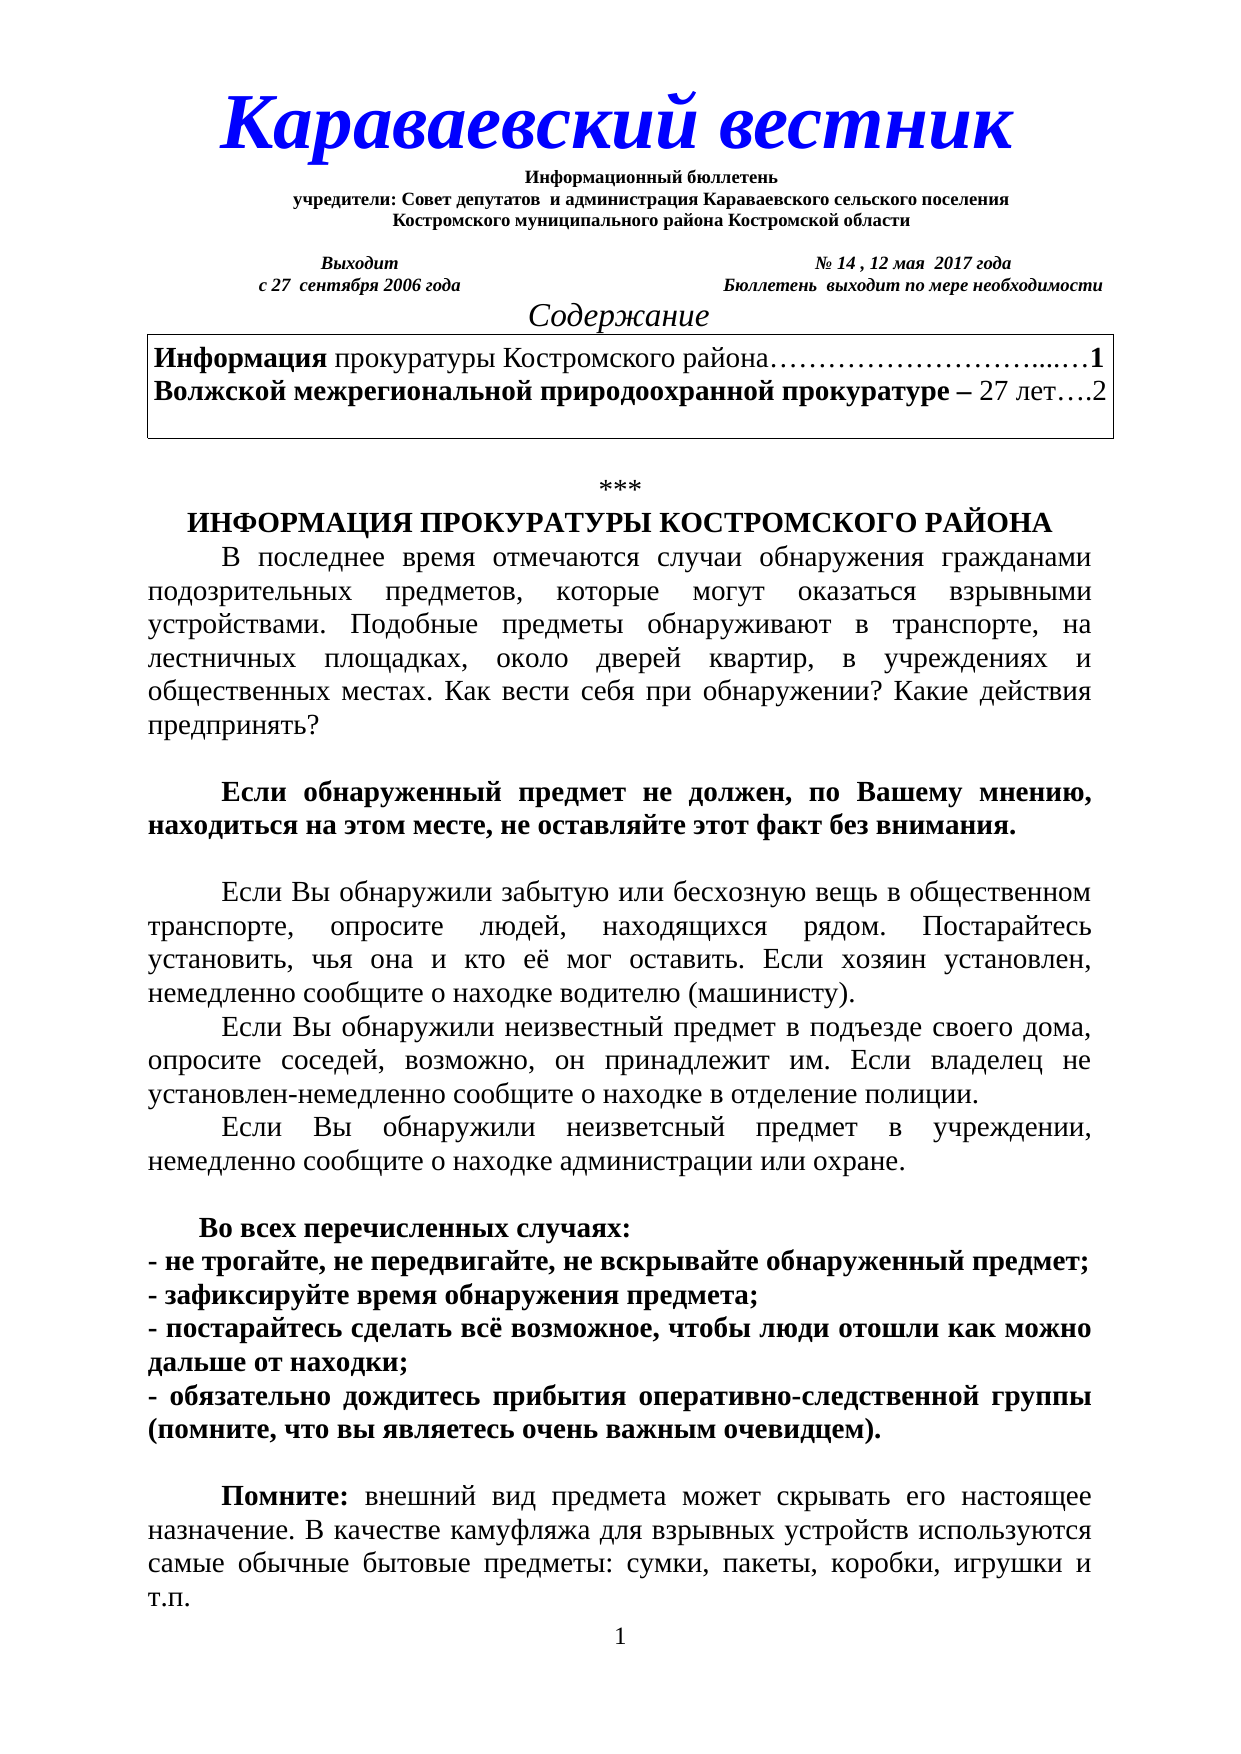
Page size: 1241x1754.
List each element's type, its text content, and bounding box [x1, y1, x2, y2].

table_header № 14 , 12 мая 2017 года Бюллетень выходит по мере необходимости [592, 252, 1174, 295]
text Если Вы обнаружили забытую или бесхозную вещь в общественном транспорте, опросите людей, находящихся рядом. Постарайтесь установить, чья она и кто её мог оставить. Если хозяин установлен, немедленно сообщите о находке водителю (машинисту). [148, 874, 1092, 1009]
text Помните: внешний вид предмета может скрывать его настоящее назначение. В качестве камуфляжа для взрывных устройств используются самые обычные бытовые предметы: сумки, пакеты, коробки, игрушки и т.п. [148, 1478, 1092, 1612]
subtitle Информационный бюллетень [210, 166, 1092, 188]
text Если обнаруженный предмет не должен, по Вашему мнению, находиться на этом месте, не оставляйте этот факт без внимания. [148, 774, 1092, 841]
text В последнее время отмечаются случаи обнаружения гражданами подозрительных предметов, которые могут оказаться взрывными устройствами. Подобные предметы обнаруживают в транспорте, на лестничных площадках, около дверей квартир, в учреждениях и общественных местах. Как вести себя при обнаружении? Какие действия предпринять? [148, 539, 1092, 740]
text Содержание [148, 295, 1092, 334]
text Во всех перечисленных случаях: [148, 1210, 1092, 1243]
text - постарайтесь сделать всё возможное, чтобы люди отошли как можно дальше от находки; [148, 1311, 1092, 1378]
table_header Выходит с 27 сентября 2006 года [66, 252, 592, 295]
text ИНФОРМАЦИЯ ПРОКУРАТУРЫ КОСТРОМСКОГО РАЙОНА [148, 506, 1092, 539]
text - зафиксируйте время обнаружения предмета; [148, 1277, 1092, 1311]
text *** [148, 472, 1092, 506]
text - обязательно дождитесь прибытия оперативно-следственной группы (помните, что вы являетесь очень важным очевидцем). [148, 1378, 1092, 1445]
text учредители: Совет депутатов и администрация Караваевского сельского поселения [148, 188, 1092, 209]
text - не трогайте, не передвигайте, не вскрывайте обнаруженный предмет; [148, 1243, 1092, 1277]
text Если Вы обнаружили неизвестный предмет в подъезде своего дома, опросите соседей, возможно, он принадлежит им. Если владелец не установлен-немедленно сообщите о находке в отделение полиции. [148, 1009, 1092, 1109]
text Костромского муниципального района Костромской области [148, 209, 1092, 231]
table_header Информация прокуратуры Костромского района………………………....…1 Волжской межрегиональной природоохранной прокуратуре – 27 лет….2 [148, 335, 1113, 438]
subtitle Караваевский вестник [148, 75, 1092, 166]
text Если Вы обнаружили неизветсный предмет в учреждении, немедленно сообщите о находке администрации или охране. [148, 1109, 1092, 1176]
